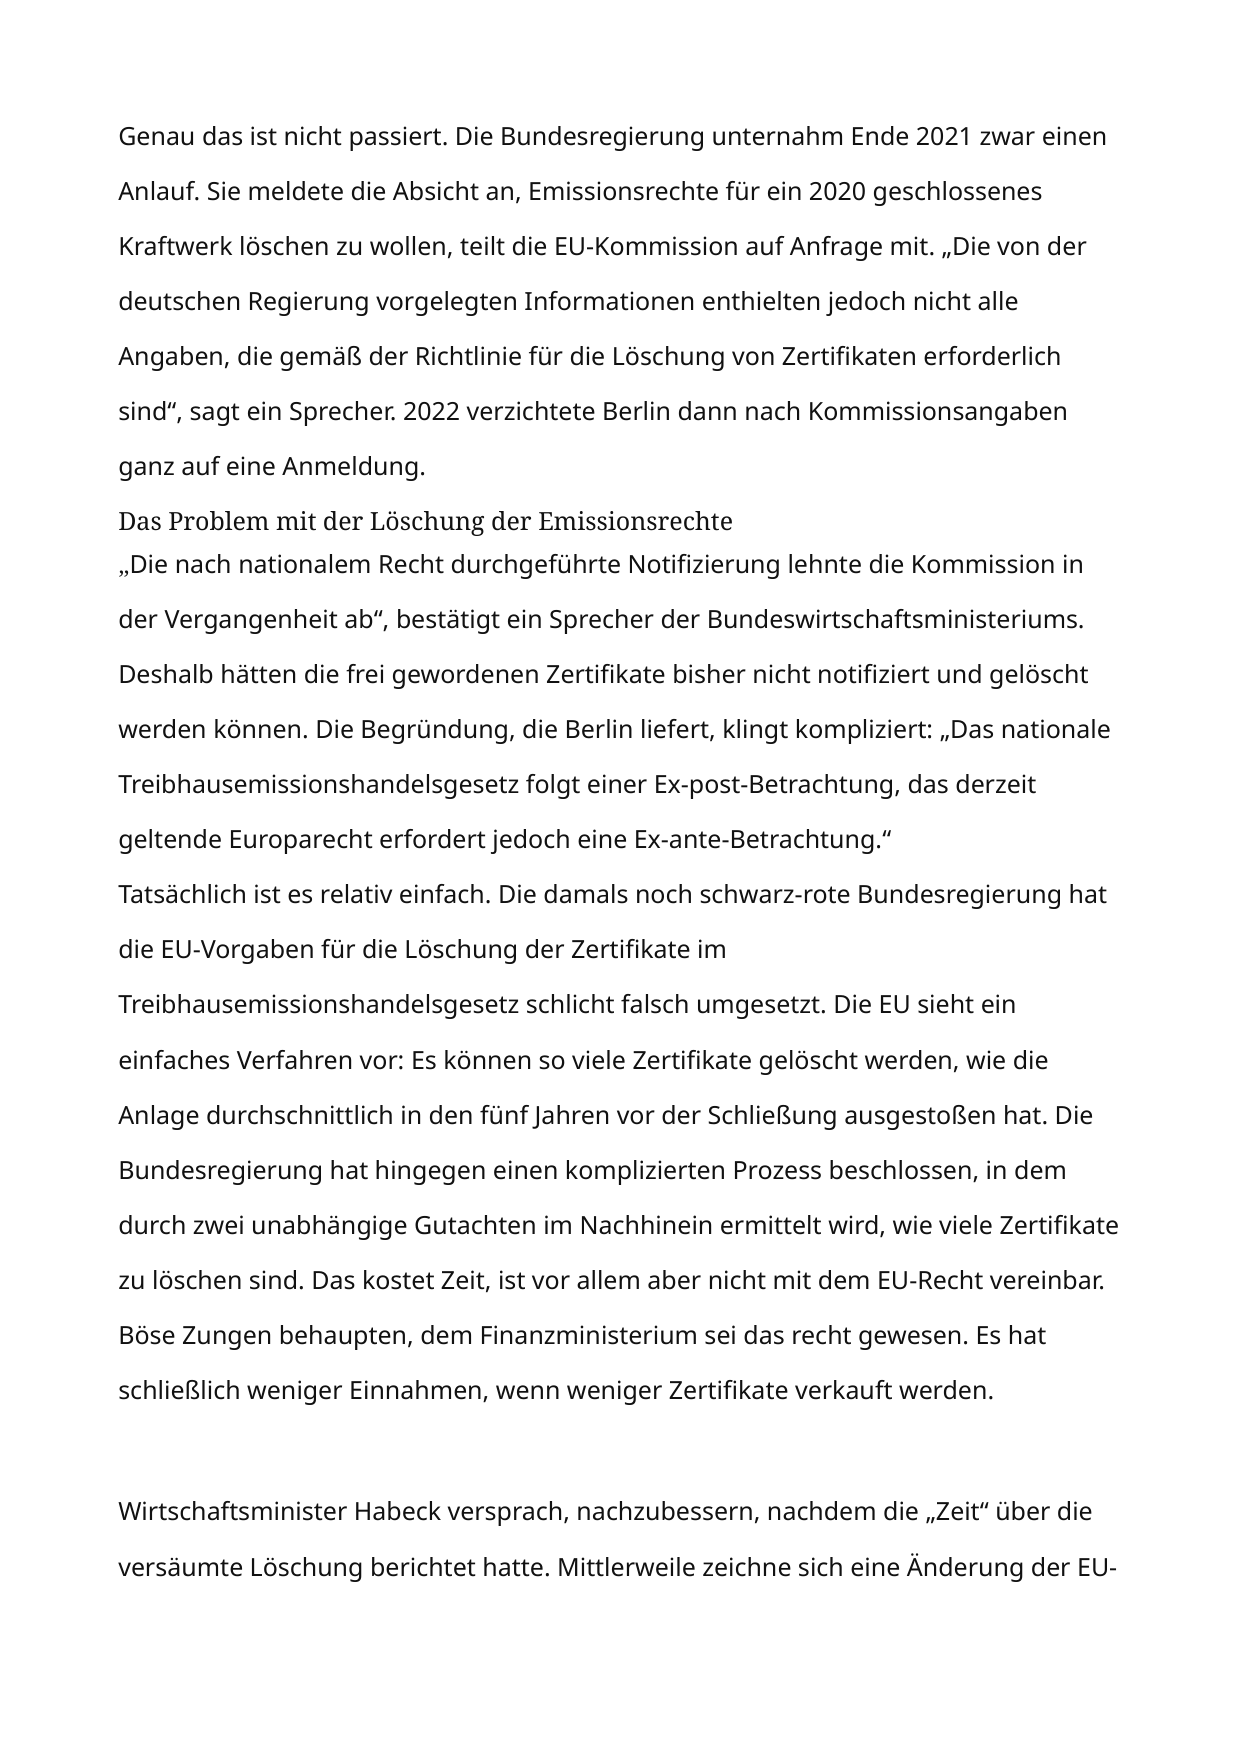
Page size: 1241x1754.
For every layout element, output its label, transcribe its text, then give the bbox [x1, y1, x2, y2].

text Genau das ist nicht passiert. Die Bundesregierung unternahm Ende 2021 zwar einen Anlauf. Sie meldete die Absicht an, Emissionsrechte für ein 2020 geschlossenes Kraftwerk löschen zu wollen, teilt die EU-Kommission auf Anfrage mit. „Die von der deutschen Regierung vorgelegten Informationen enthielten jedoch nicht alle Angaben, die gemäß der Richtlinie für die Löschung von Zertifikaten erforderlich sind“, sagt ein Sprecher. 2022 verzichtete Berlin dann nach Kommissionsangaben ganz auf eine Anmeldung. [118, 118, 1122, 483]
text Tatsächlich ist es relativ einfach. Die damals noch schwarz-rote Bundesregierung hat die EU-Vorgaben für die Löschung der Zertifikate im Treibhausemissionshandelsgesetz schlicht falsch umgesetzt. Die EU sieht ein einfaches Verfahren vor: Es können so viele Zertifikate gelöscht werden, wie die Anlage durchschnittlich in den fünf Jahren vor der Schließung ausgestoßen hat. Die Bundesregierung hat hingegen einen komplizierten Prozess beschlossen, in dem durch zwei unabhängige Gutachten im Nachhinein ermittelt wird, wie viele Zertifikate zu löschen sind. Das kostet Zeit, ist vor allem aber nicht mit dem EU-Recht vereinbar. Böse Zungen behaupten, dem Finanzministerium sei das recht gewesen. Es hat schließlich weniger Einnahmen, wenn weniger Zertifikate verkauft werden. [118, 877, 1122, 1407]
subtitle Das Problem mit der Löschung der Emissionsrechte [118, 504, 1122, 538]
text Wirtschaftsminister Habeck versprach, nachzubessern, nachdem die „Zeit“ über die versäumte Löschung berichtet hatte. Mittlerweile zeichne sich eine Änderung der EU- [118, 1494, 1122, 1583]
text „Die nach nationalem Recht durchgeführte Notifizierung lehnte die Kommission in der Vergangenheit ab“, bestätigt ein Sprecher der Bundeswirtschaftsministeriums. Deshalb hätten die frei gewordenen Zertifikate bisher nicht notifiziert und gelöscht werden können. Die Begründung, die Berlin liefert, klingt kompliziert: „Das nationale Treibhausemissionshandelsgesetz folgt einer Ex-post-Betrachtung, das derzeit geltende Europarecht erfordert jedoch eine Ex-ante-Betrachtung.“ [118, 546, 1122, 856]
